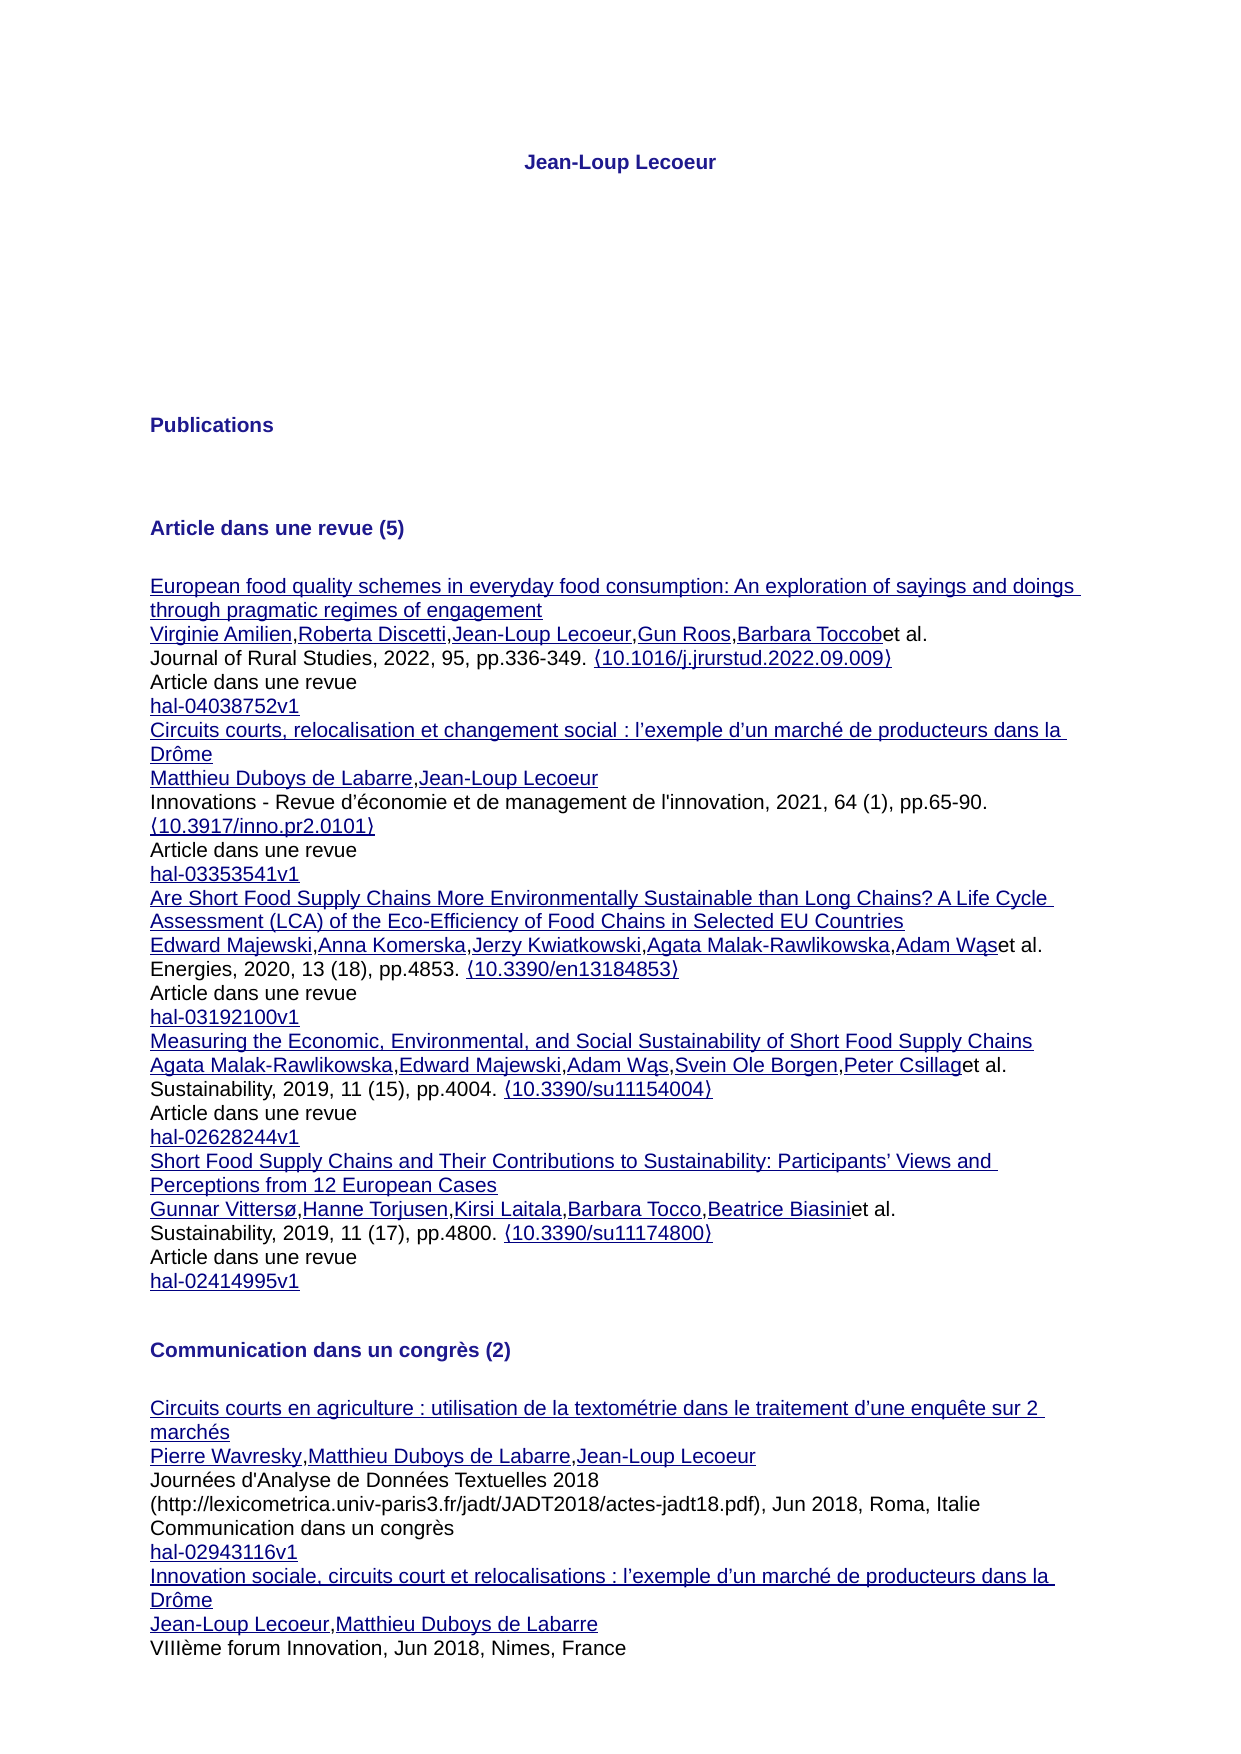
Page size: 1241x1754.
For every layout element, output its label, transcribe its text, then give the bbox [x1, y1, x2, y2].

table_header European food quality schemes in everyday food consumption: An exploration of sayings and doings through pragmatic regimes of engagement Virginie Amilien,Roberta Discetti,Jean-Loup Lecoeur,Gun Roos,Barbara Toccobet al. Journal of Rural Studies, 2022, 95, pp.336-349. ⟨10.1016/j.jrurstud.2022.09.009⟩ Article dans une revue hal-04038752v1 [150, 574, 1090, 718]
table_cell Measuring the Economic, Environmental, and Social Sustainability of Short Food Supply Chains Agata Malak-Rawlikowska,Edward Majewski,Adam Wąs,Svein Ole Borgen,Peter Csillaget al. Sustainability, 2019, 11 (15), pp.4004. ⟨10.3390/su11154004⟩ Article dans une revue hal-02628244v1 [150, 1029, 1090, 1149]
subtitle Communication dans un congrès (2) [150, 1337, 1090, 1361]
table_cell Short Food Supply Chains and Their Contributions to Sustainability: Participants’ Views and Perceptions from 12 European Cases Gunnar Vittersø,Hanne Torjusen,Kirsi Laitala,Barbara Tocco,Beatrice Biasiniet al. Sustainability, 2019, 11 (17), pp.4800. ⟨10.3390/su11174800⟩ Article dans une revue hal-02414995v1 [150, 1149, 1090, 1293]
subtitle Jean-Loup Lecoeur [150, 150, 1090, 174]
subtitle Article dans une revue (5) [150, 516, 1090, 539]
table_cell Are Short Food Supply Chains More Environmentally Sustainable than Long Chains? A Life Cycle Assessment (LCA) of the Eco-Efficiency of Food Chains in Selected EU Countries Edward Majewski,Anna Komerska,Jerzy Kwiatkowski,Agata Malak-Rawlikowska,Adam Wąset al. Energies, 2020, 13 (18), pp.4853. ⟨10.3390/en13184853⟩ Article dans une revue hal-03192100v1 [150, 885, 1090, 1029]
subtitle Publications [150, 412, 1090, 436]
table_header Circuits courts en agriculture : utilisation de la textométrie dans le traitement d’une enquête sur 2 marchés Pierre Wavresky,Matthieu Duboys de Labarre,Jean-Loup Lecoeur Journées d'Analyse de Données Textuelles 2018 (http://lexicometrica.univ-paris3.fr/jadt/JADT2018/actes-jadt18.pdf), Jun 2018, Roma, Italie Communication dans un congrès hal-02943116v1 [150, 1396, 1090, 1563]
table_cell Innovation sociale, circuits court et relocalisations : l’exemple d’un marché de producteurs dans la Drôme Jean-Loup Lecoeur,Matthieu Duboys de Labarre VIIIème forum Innovation, Jun 2018, Nimes, France [150, 1564, 1090, 1659]
table_cell Circuits courts, relocalisation et changement social : l’exemple d’un marché de producteurs dans la Drôme Matthieu Duboys de Labarre,Jean-Loup Lecoeur Innovations - Revue d’économie et de management de l'innovation, 2021, 64 (1), pp.65-90. ⟨10.3917/inno.pr2.0101⟩ Article dans une revue hal-03353541v1 [150, 718, 1090, 885]
